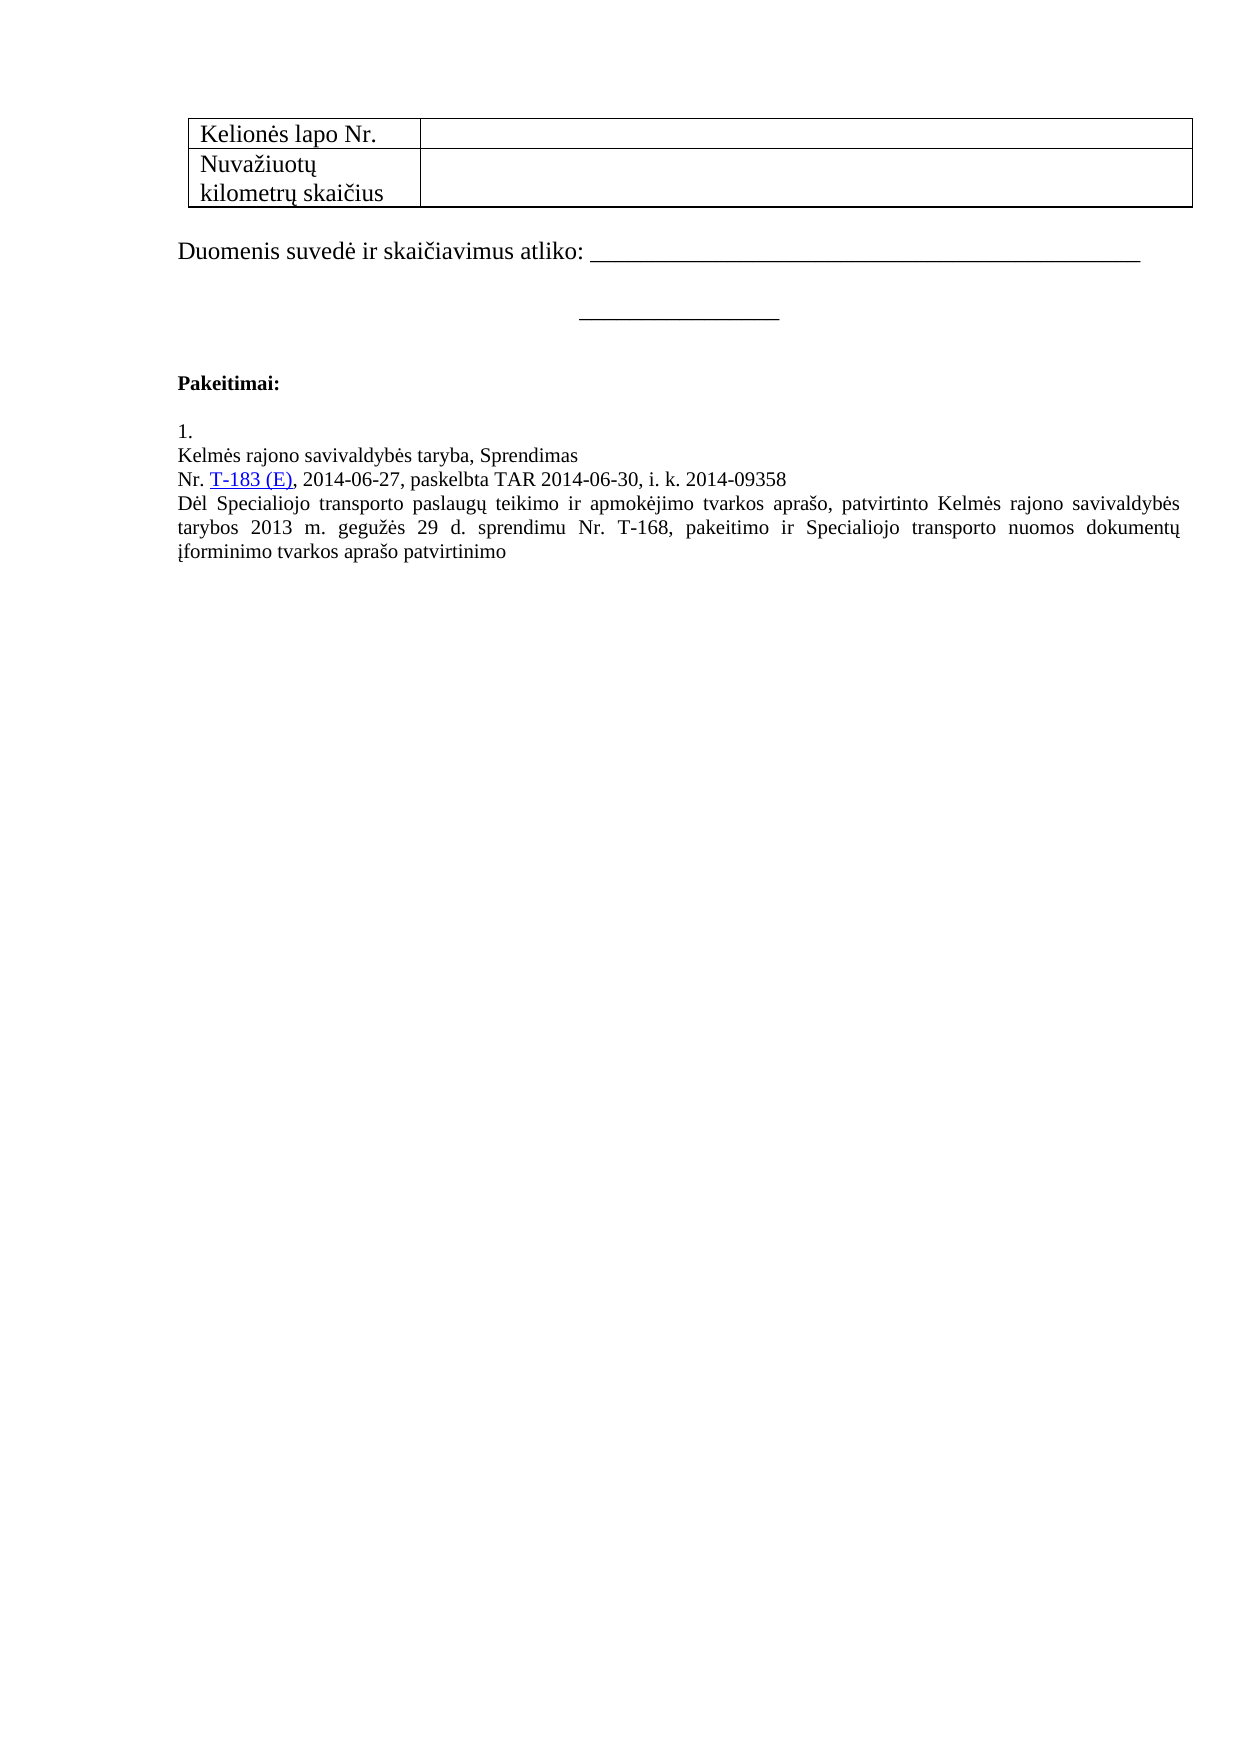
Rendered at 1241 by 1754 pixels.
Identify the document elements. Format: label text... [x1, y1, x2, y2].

text Kelmės rajono savivaldybės taryba, Sprendimas [177, 443, 1181, 467]
text Duomenis suvedė ir skaičiavimus atliko: ____________________________________________ [177, 236, 1181, 265]
table_cell [421, 119, 1192, 148]
text Pakeitimai: [177, 371, 1181, 395]
text Dėl Specialiojo transporto paslaugų teikimo ir apmokėjimo tvarkos aprašo, patvirtinto Kelmės rajono savivaldybės tarybos 2013 m. gegužės 29 d. sprendimu Nr. T-168, pakeitimo ir Specialiojo transporto nuomos dokumentų įforminimo tvarkos aprašo patvirtinimo [177, 491, 1181, 563]
text Nr. T-183 (E), 2014-06-27, paskelbta TAR 2014-06-30, i. k. 2014-09358 [177, 467, 1181, 491]
table_cell Nuvažiuotų kilometrų skaičius [189, 149, 420, 206]
table_cell [421, 149, 1192, 206]
text ________________ [177, 294, 1181, 322]
text 1. [177, 419, 1181, 443]
table_cell Kelionės lapo Nr. [189, 119, 420, 148]
